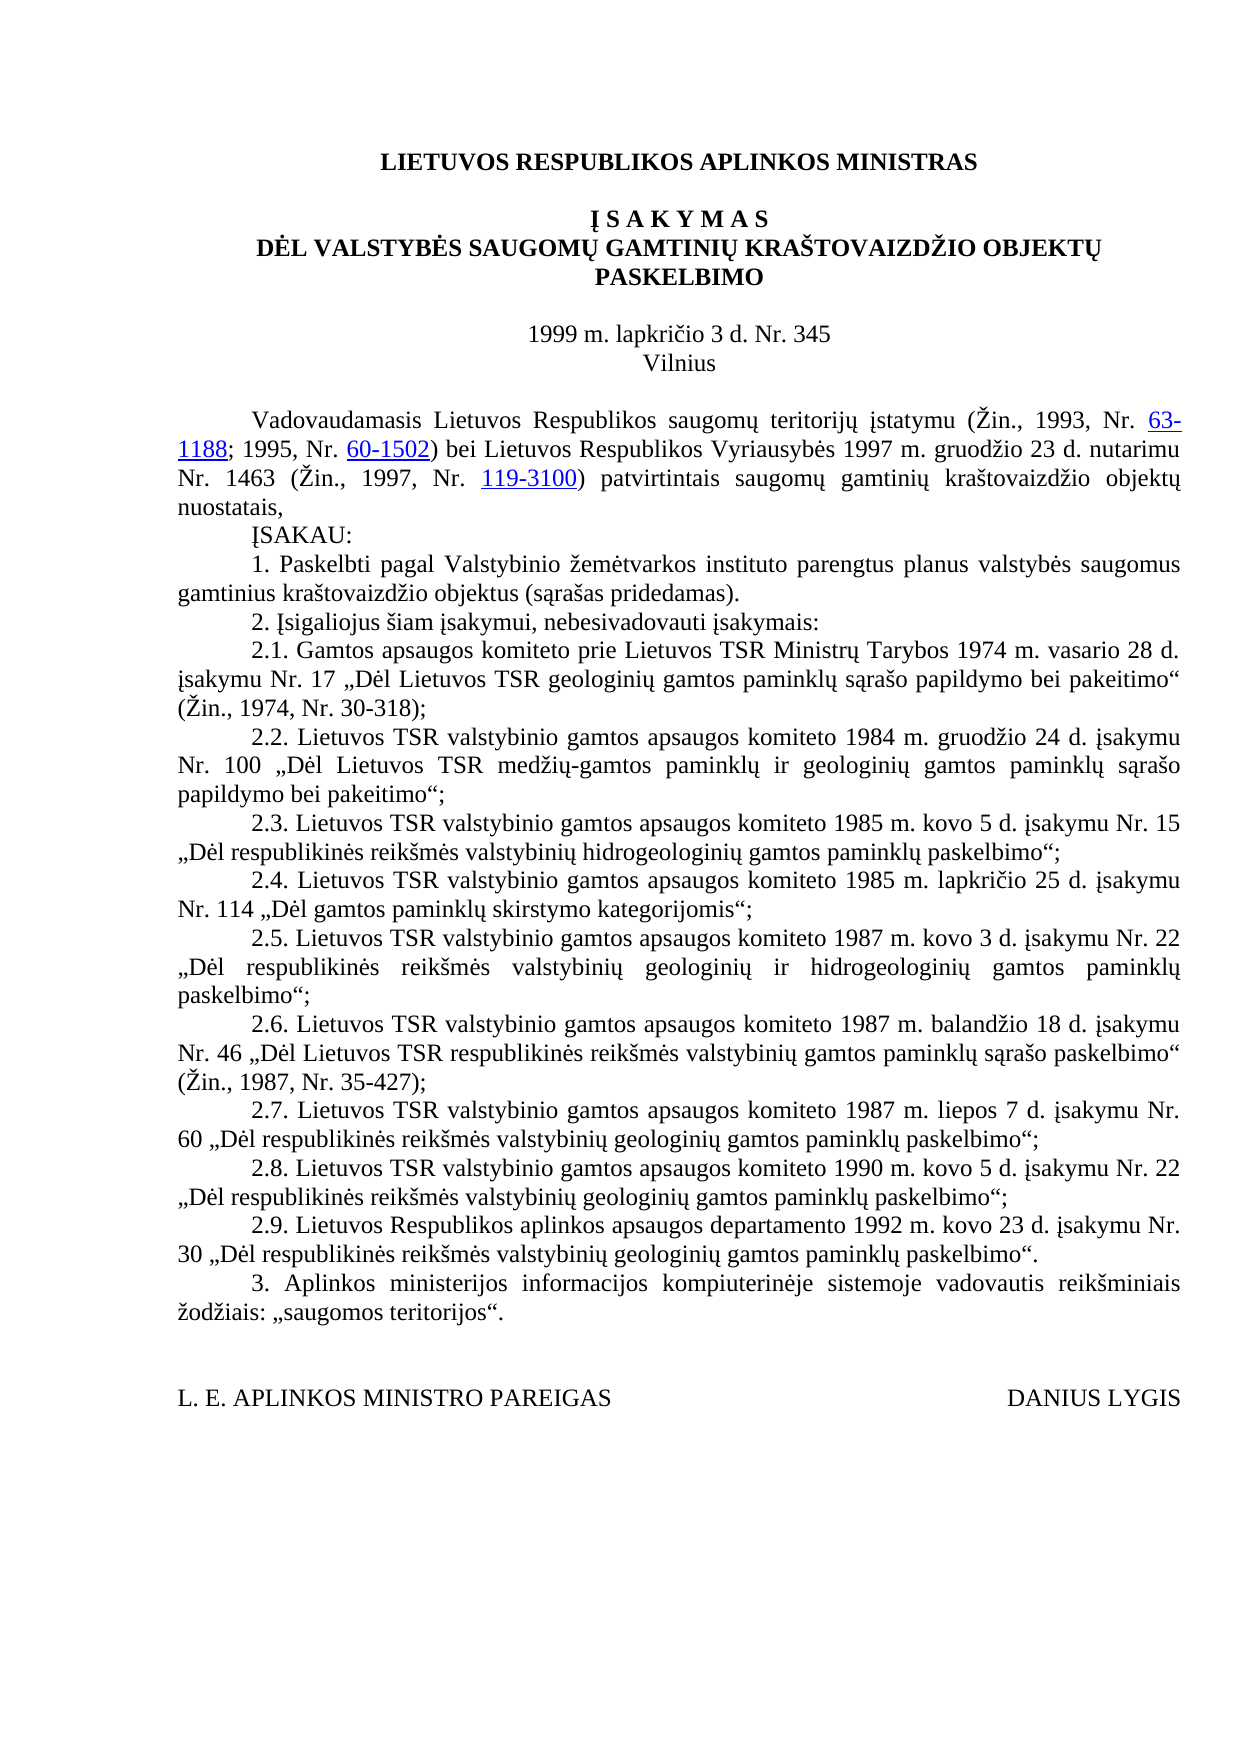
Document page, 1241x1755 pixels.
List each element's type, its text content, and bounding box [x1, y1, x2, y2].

text 2.5. Lietuvos TSR valstybinio gamtos apsaugos komiteto 1987 m. kovo 3 d. įsakymu Nr. 22 „Dėl respublikinės reikšmės valstybinių geologinių ir hidrogeologinių gamtos paminklų paskelbimo“; [177, 923, 1181, 1009]
text Vilnius [177, 348, 1181, 377]
text L. E. APLINKOS MINISTRO PAREIGAS DANIUS LYGIS [177, 1383, 1181, 1412]
text 2.2. Lietuvos TSR valstybinio gamtos apsaugos komiteto 1984 m. gruodžio 24 d. įsakymu Nr. 100 „Dėl Lietuvos TSR medžių-gamtos paminklų ir geologinių gamtos paminklų sąrašo papildymo bei pakeitimo“; [177, 722, 1181, 808]
text 2.3. Lietuvos TSR valstybinio gamtos apsaugos komiteto 1985 m. kovo 5 d. įsakymu Nr. 15 „Dėl respublikinės reikšmės valstybinių hidrogeologinių gamtos paminklų paskelbimo“; [177, 808, 1181, 866]
text 2. Įsigaliojus šiam įsakymui, nebesivadovauti įsakymais: [177, 607, 1181, 636]
text 2.1. Gamtos apsaugos komiteto prie Lietuvos TSR Ministrų Tarybos 1974 m. vasario 28 d. įsakymu Nr. 17 „Dėl Lietuvos TSR geologinių gamtos paminklų sąrašo papildymo bei pakeitimo“ (Žin., 1974, Nr. 30-318); [177, 636, 1181, 722]
text LIETUVOS RESPUBLIKOS APLINKOS MINISTRAS [177, 147, 1181, 176]
text 2.9. Lietuvos Respublikos aplinkos apsaugos departamento 1992 m. kovo 23 d. įsakymu Nr. 30 „Dėl respublikinės reikšmės valstybinių geologinių gamtos paminklų paskelbimo“. [177, 1211, 1181, 1268]
text ĮSAKAU: [177, 521, 1181, 549]
text Į S A K Y M A S [177, 204, 1181, 233]
text 1999 m. lapkričio 3 d. Nr. 345 [177, 319, 1181, 348]
text 3. Aplinkos ministerijos informacijos kompiuterinėje sistemoje vadovautis reikšminiais žodžiais: „saugomos teritorijos“. [177, 1268, 1181, 1326]
text 2.4. Lietuvos TSR valstybinio gamtos apsaugos komiteto 1985 m. lapkričio 25 d. įsakymu Nr. 114 „Dėl gamtos paminklų skirstymo kategorijomis“; [177, 866, 1181, 923]
text 2.7. Lietuvos TSR valstybinio gamtos apsaugos komiteto 1987 m. liepos 7 d. įsakymu Nr. 60 „Dėl respublikinės reikšmės valstybinių geologinių gamtos paminklų paskelbimo“; [177, 1096, 1181, 1153]
text 2.8. Lietuvos TSR valstybinio gamtos apsaugos komiteto 1990 m. kovo 5 d. įsakymu Nr. 22 „Dėl respublikinės reikšmės valstybinių geologinių gamtos paminklų paskelbimo“; [177, 1153, 1181, 1211]
text DĖL VALSTYBĖS SAUGOMŲ GAMTINIŲ KRAŠTOVAIZDŽIO OBJEKTŲ PASKELBIMO [177, 233, 1181, 291]
text 2.6. Lietuvos TSR valstybinio gamtos apsaugos komiteto 1987 m. balandžio 18 d. įsakymu Nr. 46 „Dėl Lietuvos TSR respublikinės reikšmės valstybinių gamtos paminklų sąrašo paskelbimo“ (Žin., 1987, Nr. 35-427); [177, 1009, 1181, 1096]
text Vadovaudamasis Lietuvos Respublikos saugomų teritorijų įstatymu (Žin., 1993, Nr. 63-1188; 1995, Nr. 60-1502) bei Lietuvos Respublikos Vyriausybės 1997 m. gruodžio 23 d. nutarimu Nr. 1463 (Žin., 1997, Nr. 119-3100) patvirtintais saugomų gamtinių kraštovaizdžio objektų nuostatais, [177, 406, 1181, 521]
text 1. Paskelbti pagal Valstybinio žemėtvarkos instituto parengtus planus valstybės saugomus gamtinius kraštovaizdžio objektus (sąrašas pridedamas). [177, 549, 1181, 607]
